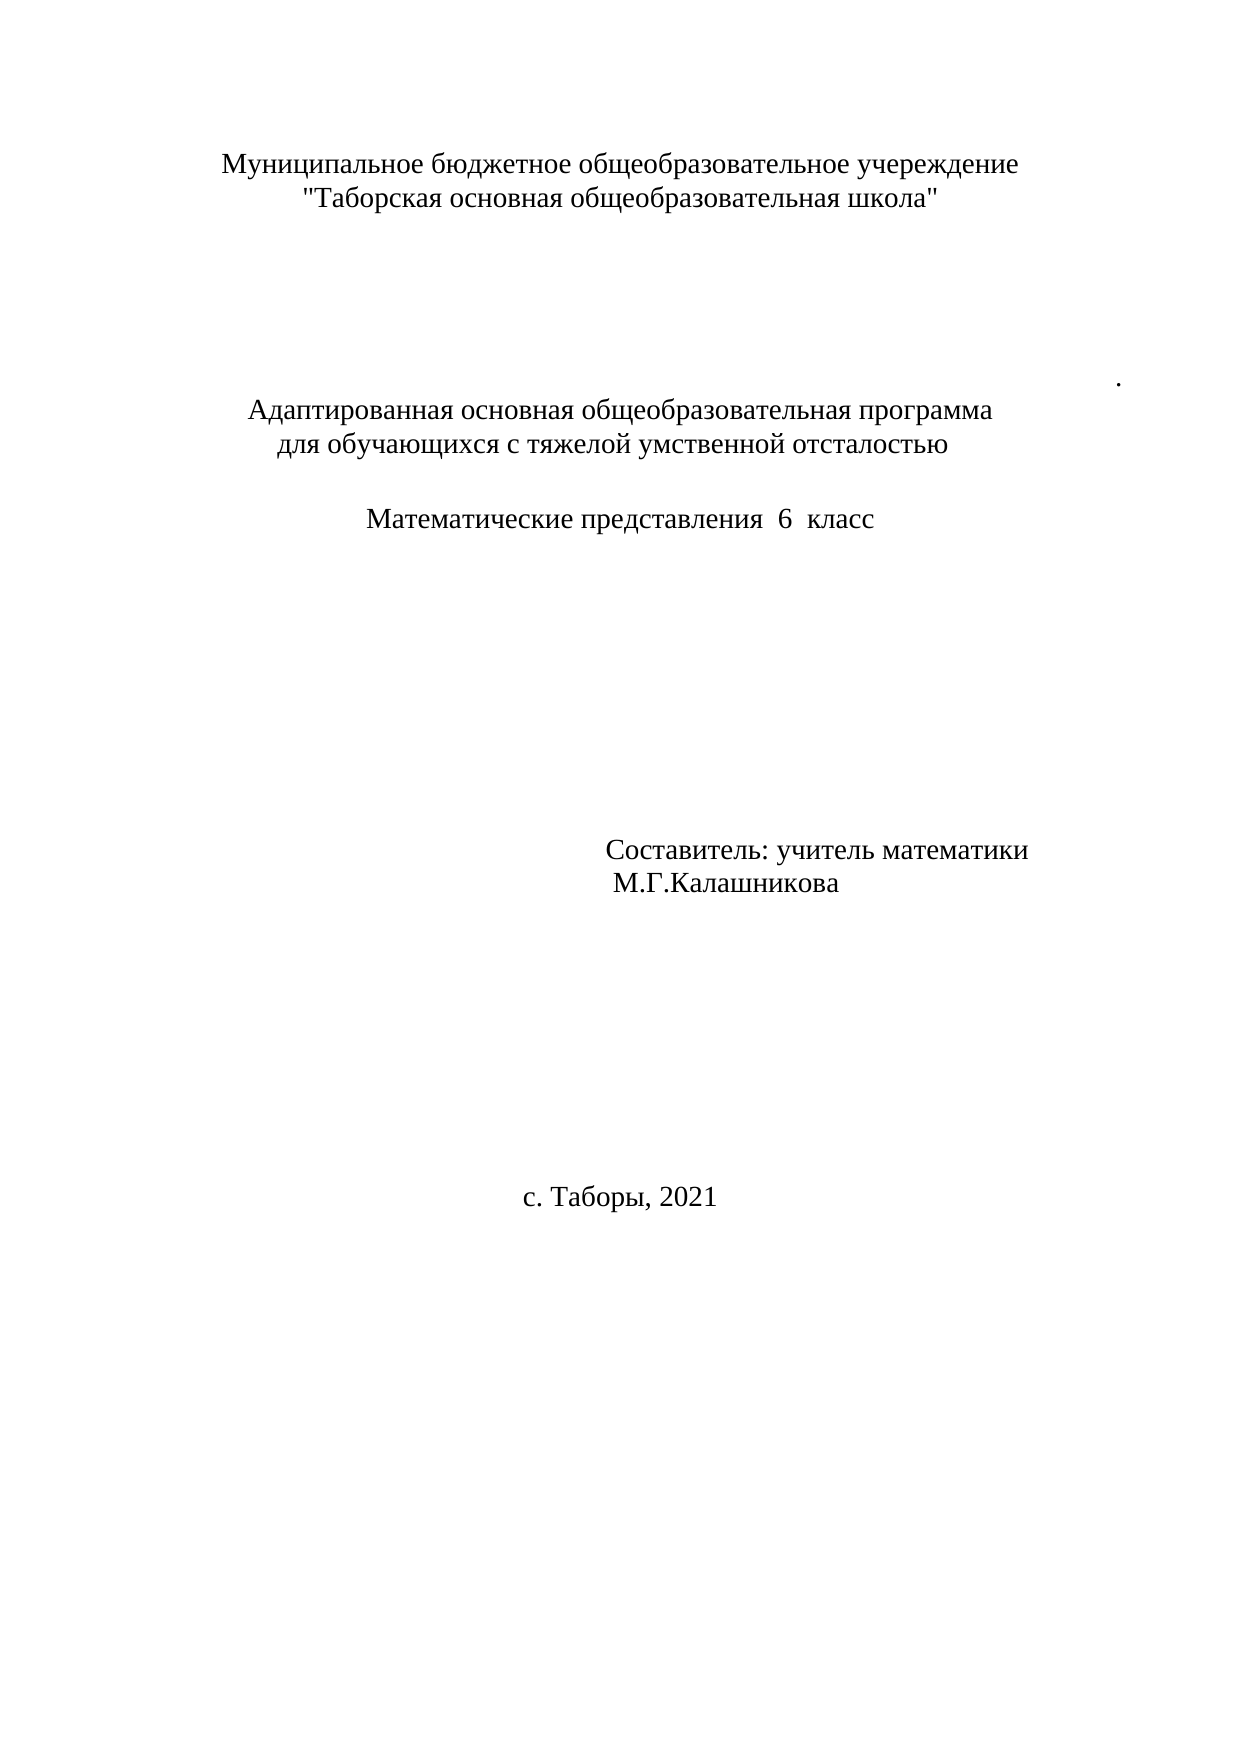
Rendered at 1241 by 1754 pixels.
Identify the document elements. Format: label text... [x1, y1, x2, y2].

text Математические представления 6 класс [118, 501, 1122, 535]
text Муниципальное бюджетное общеобразовательное учереждение [118, 146, 1122, 180]
text "Таборская основная общеобразовательная школа" [118, 180, 1122, 213]
text М.Г.Калашникова [118, 866, 1122, 899]
text Составитель: учитель математики [118, 832, 1122, 866]
text с. Таборы, 2021 [118, 1179, 1122, 1213]
text . [118, 359, 1122, 392]
text для обучающихся с тяжелой умственной отсталостью [118, 426, 1122, 459]
text Адаптированная основная общеобразовательная программа [118, 392, 1122, 426]
